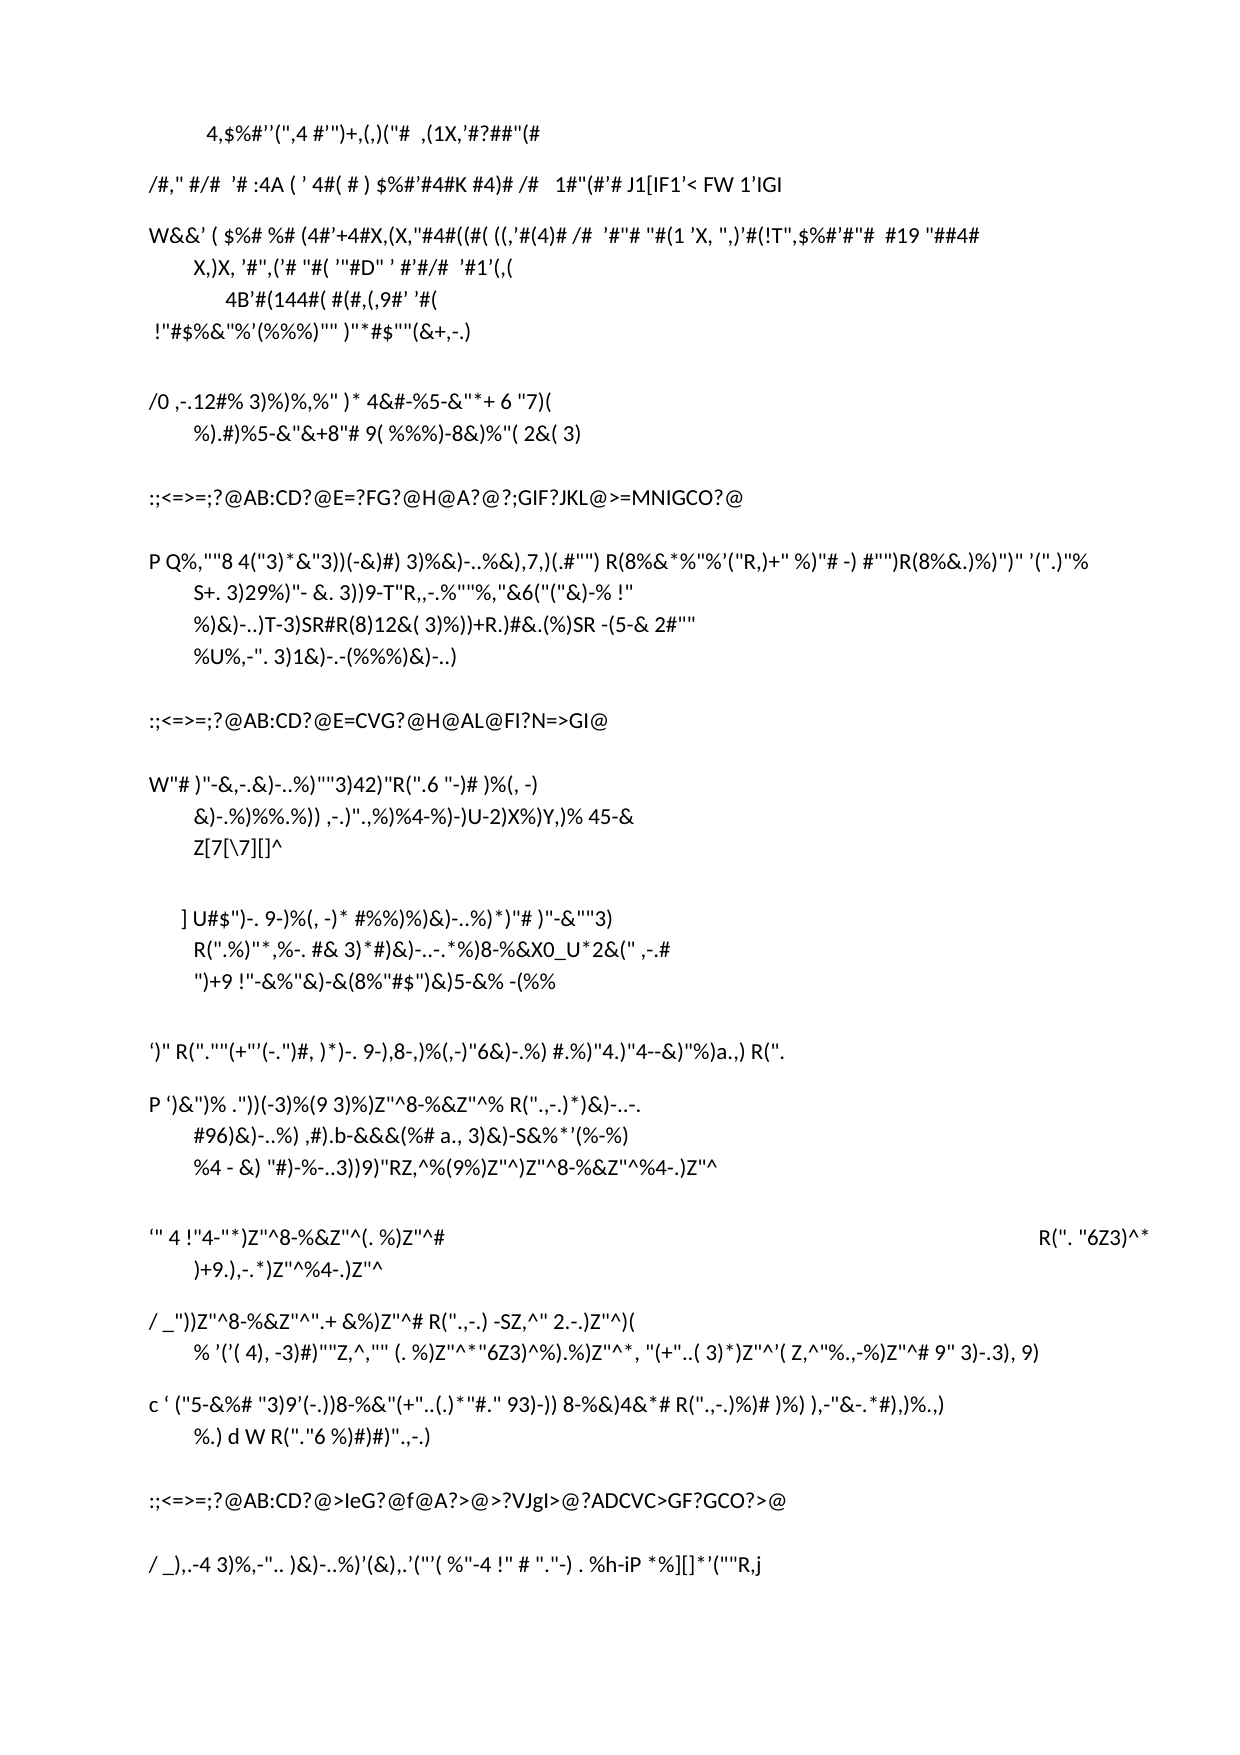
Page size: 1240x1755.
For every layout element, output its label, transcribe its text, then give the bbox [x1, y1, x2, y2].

text W"# )"-&,-.&)-..%)""3)42)"R(".6 "-)# )%(, -) [148, 770, 1116, 798]
text ‘" 4 !"4-"*)Z"^8-%&Z"^(. %)Z"^# R(". "6Z3)^* [148, 1223, 1151, 1251]
text %U%,-". 3)1&)-.-(%%%)&)-..) [193, 642, 1116, 670]
text X,)X, ’#",(’# "#( ’"#D" ’ #’#/# ’#1’(,( [193, 253, 1116, 281]
text &)-.%)%%.%)) ,-.)".,%)%4-%)-)U-2)X%)Y,)% 45-& [193, 802, 1116, 830]
text /0 ,-.12#% 3)%)%,%" )* 4&#-%5-&"*+ 6 "7)( [148, 387, 1116, 415]
text /#," #/# ’# :4A ( ’ 4#( # ) $%#’#4#K #4)# /# 1#"(#’# J1[IF1’< FW 1’IGI [148, 170, 1116, 198]
text ] U#$")-. 9-)%(, -)* #%%)%)&)-..%)*)"# )"-&""3) [180, 904, 1116, 932]
text R(".%)"*,%-. #& 3)*#)&)-..-.*%)8-%&X0_U*2&(" ,-.# [193, 936, 1116, 964]
text 4,$%#’’(",4 #’")+,(,)("# ,(1X,’#?##"(# [206, 119, 1116, 147]
text P ‘)&")% ."))(-3)%(9 3)%)Z"^8-%&Z"^% R(".,-.)*)&)-..-. [148, 1090, 1116, 1118]
text Z[7[\7][]^ [193, 833, 1116, 862]
text )+9.),-.*)Z"^%4-.)Z"^ [193, 1255, 1116, 1283]
text 4B’#(144#( #(#,(,9#’ ’#( [225, 285, 1116, 313]
text %.) d W R("."6 %)#)#)".,-.) [148, 1422, 671, 1450]
text %4 - &) "#)-%-..3))9)"RZ,^%(9%)Z"^)Z"^8-%&Z"^%4-.)Z"^ [193, 1153, 1116, 1181]
text !"#$%&"%’(%%%)"" )"*#$""(&+,-.) [148, 317, 1116, 345]
text % ’(’( 4), -3)#)""Z,^,"" (. %)Z"^*"6Z3)^%).%)Z"^*, "(+"..( 3)*)Z"^’( Z,^"%.,-%)Z"^# 9" 3)-.3), 9) [193, 1338, 1116, 1367]
text ‘)" R(".""(+"’(-.")#, )*)-. 9-),8-,)%(,-)"6&)-.%) #.%)"4.)"4--&)"%)a.,) R(". [148, 1037, 1116, 1066]
text %)&)-..)T-3)SR#R(8)12&( 3)%))+R.)#&.(%)SR -(5-& 2#"" [193, 610, 1116, 638]
text :;<=>=;?@AB:CD?@E=?FG?@H@A?@?;GIF?JKL@>=MNIGCO?@ [148, 483, 1116, 511]
text P Q%,""8 4("3)*&"3))(-&)#) 3)%&)-..%&),7,)(.#"") R(8%&*%"%’("R,)+" %)"# -) #"")R(8%&.)%)")" ’(".)"% [148, 547, 1116, 575]
text ")+9 !"-&%"&)-&(8%"#$")&)5-&% -(%% [193, 967, 1116, 995]
text / _),.-4 3)%,-".. )&)-..%)’(&),.’("’( %"-4 !" # "."-) . %h-iP *%][]*’(""R,j [148, 1550, 1116, 1578]
text %).#)%5-&"&+8"# 9( %%%)-8&)%"( 2&( 3) [193, 419, 1116, 447]
text #96)&)-..%) ,#).b-&&&(%# a., 3)&)-S&%*’(%-%) [193, 1122, 1116, 1149]
text c ‘ ("5-&%# "3)9’(-.))8-%&"(+"..(.)*"#." 93)-)) 8-%&)4&*# R(".,-.)%)# )%) ),-"&-.*#),)%.,) [148, 1391, 1116, 1418]
text / _"))Z"^8-%&Z"^".+ &%)Z"^# R(".,-.) -SZ,^" 2.-.)Z"^)( [148, 1307, 1116, 1335]
text S+. 3)29%)"- &. 3))9-T"R,,-.%""%,"&6("("&)-% !" [193, 578, 1116, 607]
text :;<=>=;?@AB:CD?@>IeG?@f@A?>@>?VJgI>@?ADCVC>GF?GCO?>@ [148, 1486, 1116, 1514]
text :;<=>=;?@AB:CD?@E=CVG?@H@AL@FI?N=>GI@ [148, 706, 1116, 734]
text W&&’ ( $%# %# (4#’+4#X,(X,"#4#((#( ((,’#(4)# /# ’#"# "#(1 ’X, ",)’#(!T",$%#’#"# #19 "##4# [148, 221, 1116, 249]
